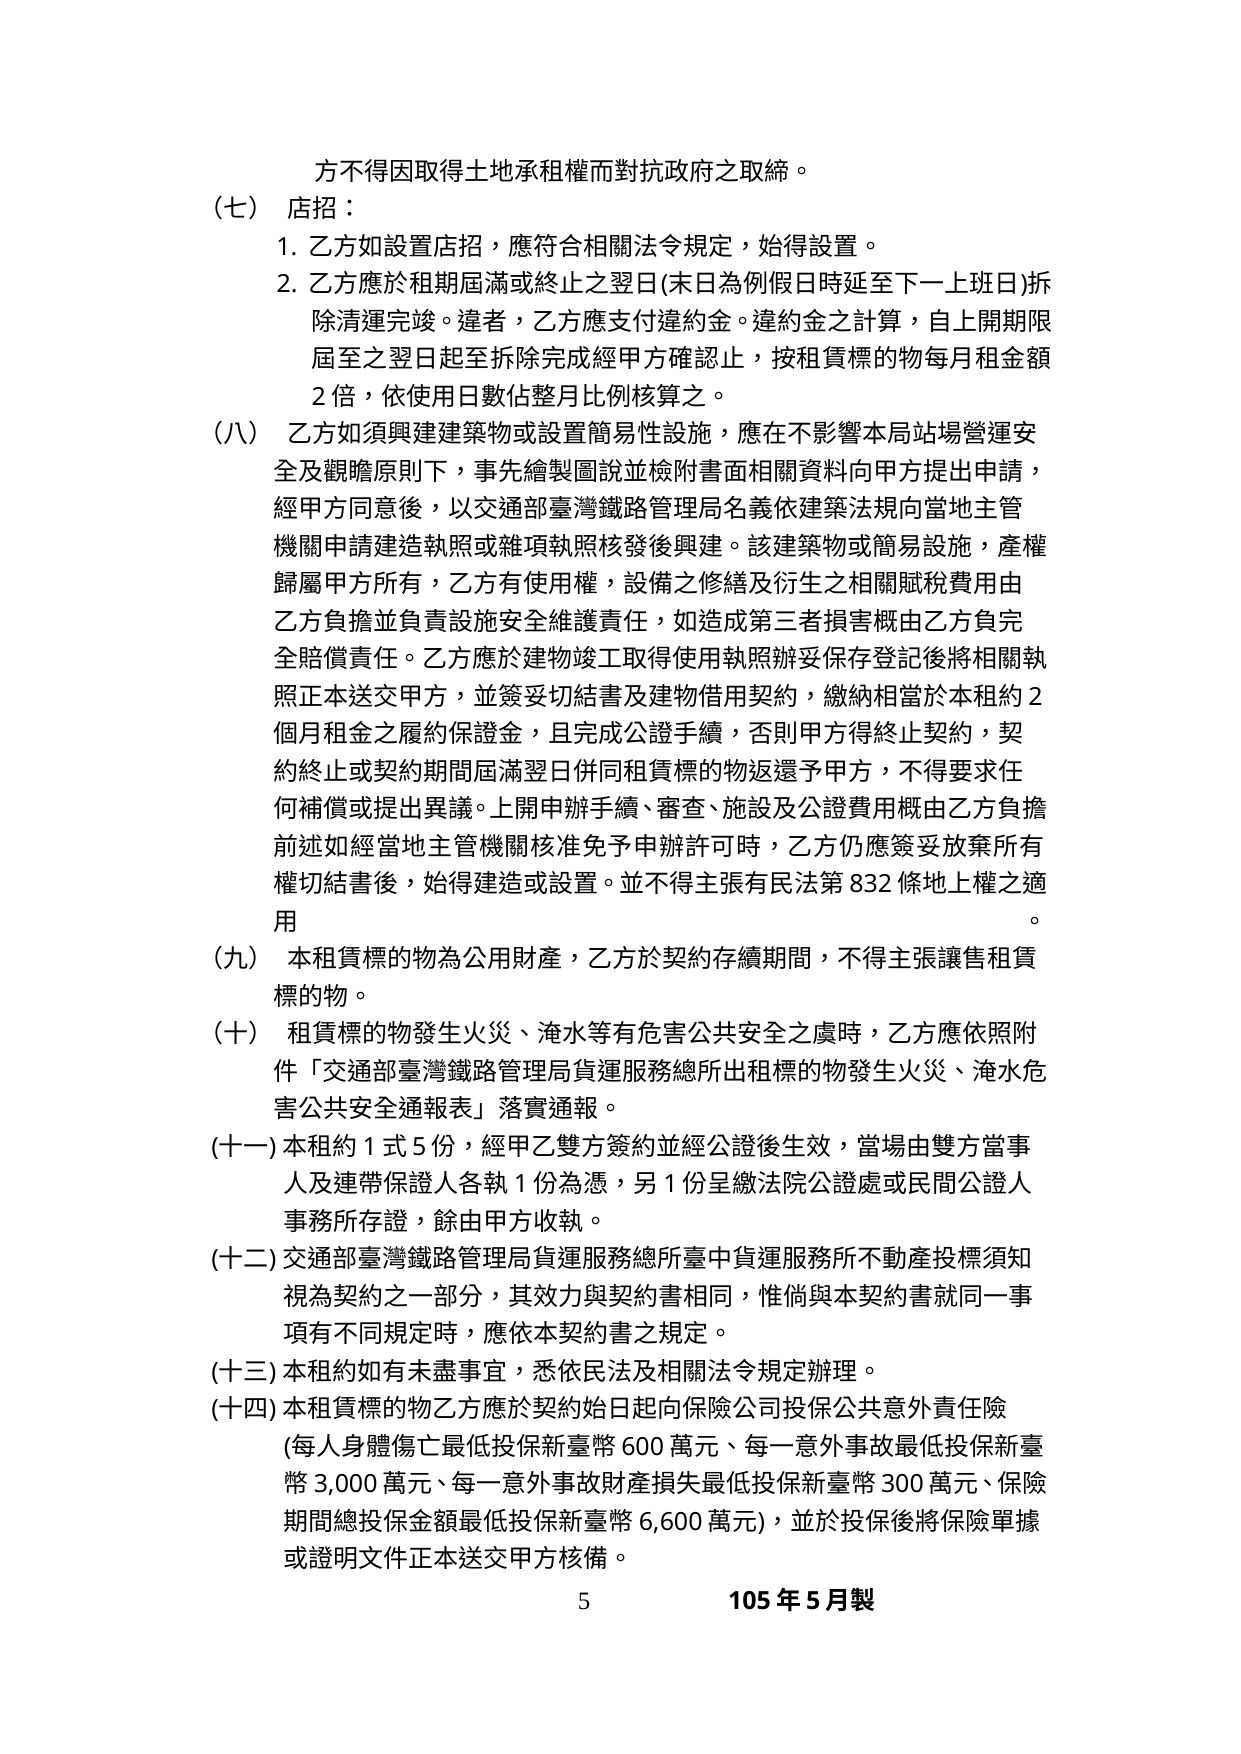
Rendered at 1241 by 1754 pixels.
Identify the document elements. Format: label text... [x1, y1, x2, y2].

list 不得擅自在租賃標的物上新建、增建、改建、修建建築改良物、建造（設置）雜項工作物或其他設施。違者，乙方應於甲方通知送達之日起30日內拆除擅自興建建物或設施，如逾期未拆除，乙方應支付違約金。違約金之計算，自上開期限屆至之翌日起至拆除完成經甲方確認止，按租賃標的物每月租金額2倍，依使用日數佔整月比例核算之。如乙方擅自新建、增建、改建、修建建築改良物、建造(設置)雜項工作物或其他設施，經甲方查核認於甲方及公益並無重大損害，准予乙方補申請建築執照，乙方應於甲方通知送達之日起30日內依本條第八款規定辦理申請建築執照事宜，如因可歸責乙方事由，以致主管機關未核發建築執照，乙方應於甲方通知送達之日起30日內拆除擅自興建建物或設施，回復原約定用途使用。以上如乙方未配合者，甲方得終止租約。租賃土地上地上物如屬違章建築，乙方不得因取得土地承租權而對抗政府之取締。 [275, 150, 1053, 187]
text (每人身體傷亡最低投保新臺幣600萬元、每一意外事故最低投保新臺幣3,000萬元、每一意外事故財產損失最低投保新臺幣300萬元、保險期間總投保金額最低投保新臺幣6,600萬元)，並於投保後將保險單據或證明文件正本送交甲方核備。 [283, 1425, 1047, 1575]
list 店招： [198, 187, 1047, 225]
text (十一) 本租約1式5份，經甲乙雙方簽約並經公證後生效，當場由雙方當事人及連帶保證人各執1份為憑，另1份呈繳法院公證處或民間公證人事務所存證，餘由甲方收執。 [211, 1125, 1047, 1237]
list 乙方如設置店招，應符合相關法令規定，始得設置。 [276, 225, 1053, 262]
list 乙方如須興建建築物或設置簡易性設施，應在不影響本局站場營運安全及觀瞻原則下，事先繪製圖說並檢附書面相關資料向甲方提出申請，經甲方同意後，以交通部臺灣鐵路管理局名義依建築法規向當地主管機關申請建造執照或雜項執照核發後興建。該建築物或簡易設施，產權歸屬甲方所有，乙方有使用權，設備之修繕及衍生之相關賦稅費用由乙方負擔並負責設施安全維護責任，如造成第三者損害概由乙方負完全賠償責任。乙方應於建物竣工取得使用執照辦妥保存登記後將相關執照正本送交甲方，並簽妥切結書及建物借用契約，繳納相當於本租約2個月租金之履約保證金，且完成公證手續，否則甲方得終止契約，契約終止或契約期間屆滿翌日併同租賃標的物返還予甲方，不得要求任何補償或提出異議。上開申辦手續、審查、施設及公證費用概由乙方負擔。 [198, 412, 1047, 825]
list 乙方應於租期屆滿或終止之翌日(末日為例假日時延至下一上班日)拆除清運完竣。違者，乙方應支付違約金。違約金之計算，自上開期限屆至之翌日起至拆除完成經甲方確認止，按租賃標的物每月租金額2倍，依使用日數佔整月比例核算之。 [276, 262, 1053, 412]
list 租賃標的物發生火災、淹水等有危害公共安全之虞時，乙方應依照附件「交通部臺灣鐵路管理局貨運服務總所出租標的物發生火災、淹水危害公共安全通報表」落實通報。 [198, 1012, 1047, 1125]
list 本租賃標的物為公用財產，乙方於契約存續期間，不得主張讓售租賃標的物。 [198, 937, 1047, 1012]
text (十三) 本租約如有未盡事宜，悉依民法及相關法令規定辦理。 [211, 1350, 1047, 1387]
text (十四) 本租賃標的物乙方應於契約始日起向保險公司投保公共意外責任險 [211, 1387, 1047, 1425]
text (十二) 交通部臺灣鐵路管理局貨運服務總所臺中貨運服務所不動產投標須知視為契約之一部分，其效力與契約書相同，惟倘與本契約書就同一事項有不同規定時，應依本契約書之規定。 [211, 1237, 1047, 1350]
text 前述如經當地主管機關核准免予申辦許可時，乙方仍應簽妥放棄所有權切結書後，始得建造或設置。並不得主張有民法第832條地上權之適用。 [273, 825, 1047, 937]
